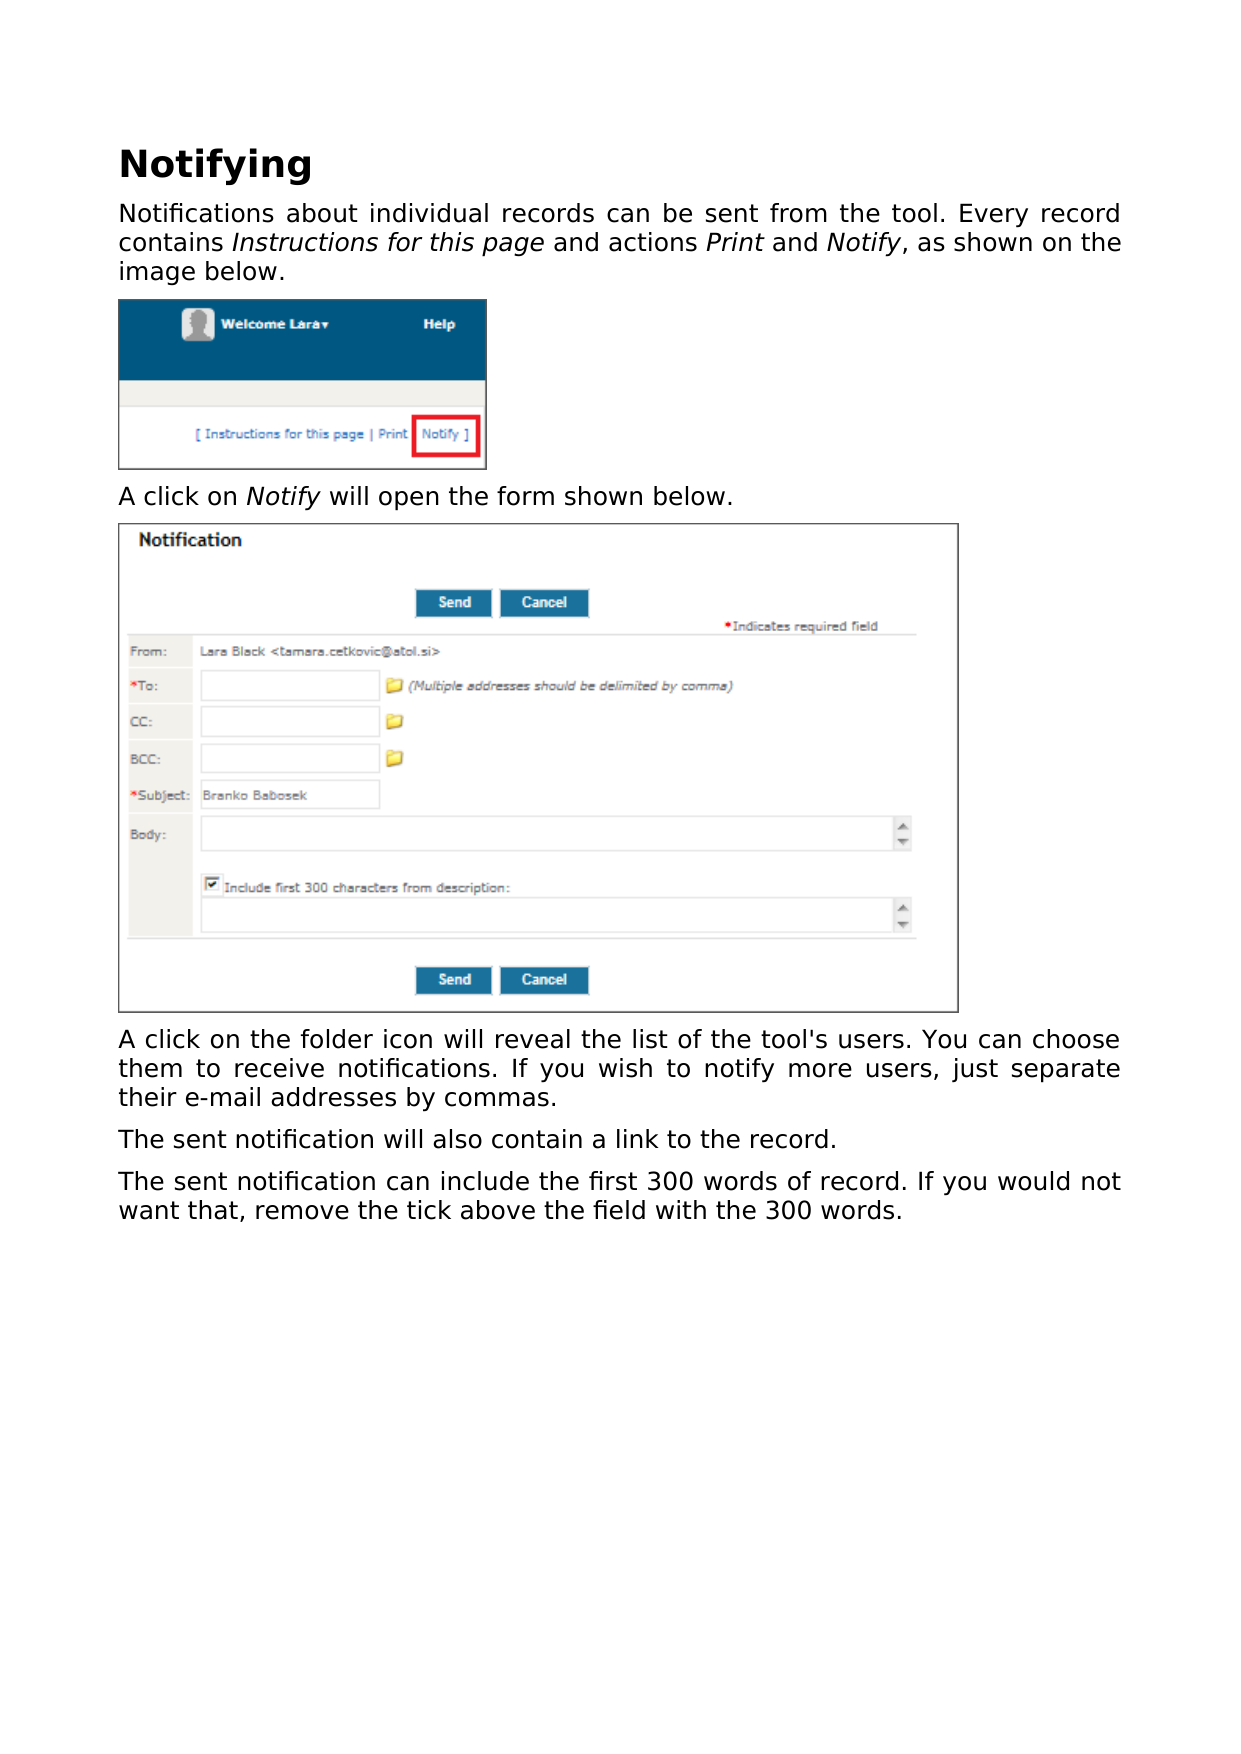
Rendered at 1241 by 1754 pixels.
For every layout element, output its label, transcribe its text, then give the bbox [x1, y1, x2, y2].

text A click on Notify will open the form shown below. [118, 482, 1122, 511]
picture [118, 299, 487, 470]
subtitle Notifying [118, 143, 1122, 187]
text The sent notification can include the first 300 words of record. If you would not want that, remove the tick above the field with the 300 words. [118, 1167, 1122, 1225]
text Notifications about individual records can be sent from the tool. Every record contains Instructions for this page and actions Print and Notify, as shown on the image below. [118, 199, 1122, 287]
text A click on the folder icon will reveal the list of the tool's users. You can choose them to receive notifications. If you wish to notify more users, just separate their e-mail addresses by commas. [118, 1025, 1122, 1113]
text The sent notification will also contain a link to the record. [118, 1125, 1122, 1154]
picture [118, 523, 959, 1013]
